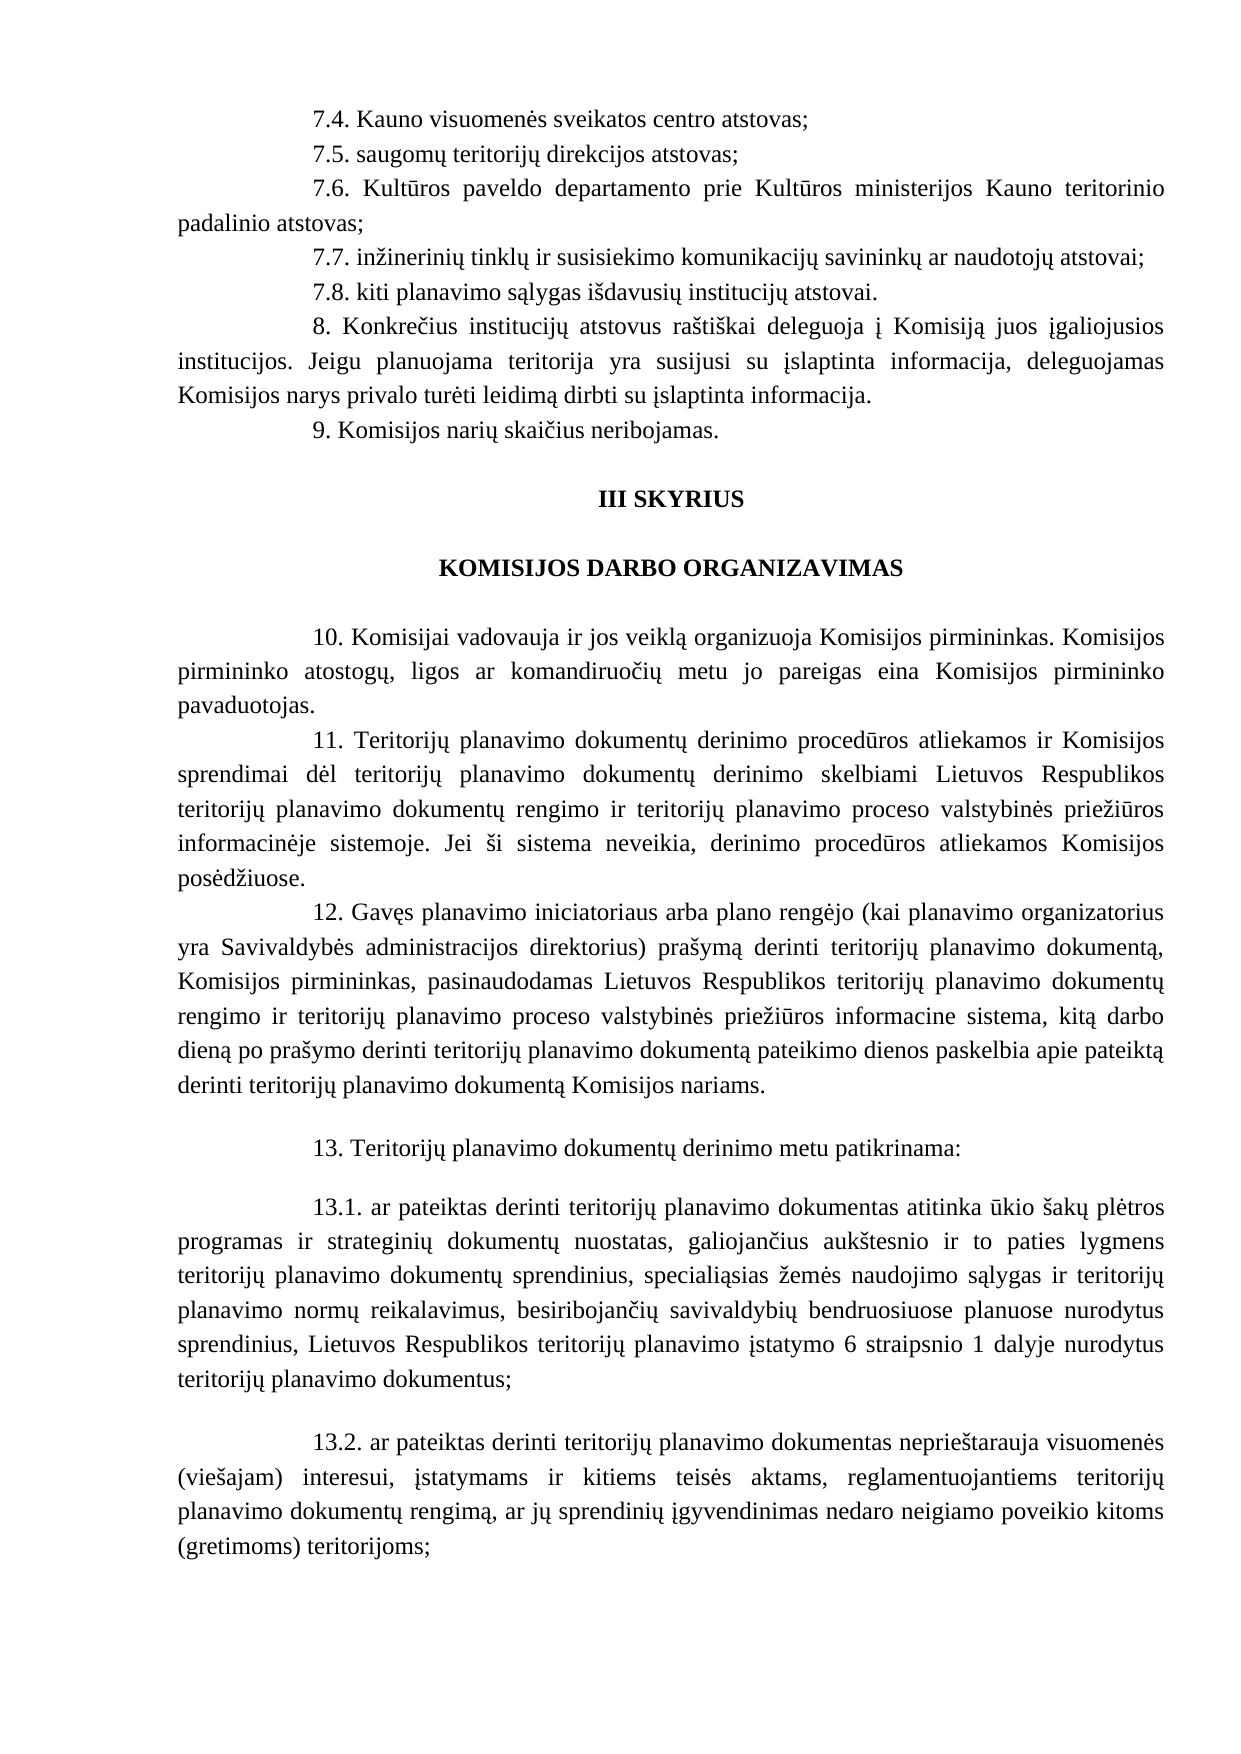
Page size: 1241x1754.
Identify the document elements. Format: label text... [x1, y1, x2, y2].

text 10. Komisijai vadovauja ir jos veiklą organizuoja Komisijos pirmininkas. Komisijos pirmininko atostogų, ligos ar komandiruočių metu jo pareigas eina Komisijos pirmininko pavaduotojas. [177, 622, 1165, 719]
text KOMISIJOS DARBO ORGANIZAVIMAS [177, 553, 1165, 581]
text 9. Komisijos narių skaičius neribojamas. [177, 415, 1165, 443]
text 13.1. ar pateiktas derinti teritorijų planavimo dokumentas atitinka ūkio šakų plėtros programas ir strateginių dokumentų nuostatas, galiojančius aukštesnio ir to paties lygmens teritorijų planavimo dokumentų sprendinius, specialiąsias žemės naudojimo sąlygas ir teritorijų planavimo normų reikalavimus, besiribojančių savivaldybių bendruosiuose planuose nurodytus sprendinius, Lietuvos Respublikos teritorijų planavimo įstatymo 6 straipsnio 1 dalyje nurodytus teritorijų planavimo dokumentus; [177, 1192, 1165, 1393]
text 13.2. ar pateiktas derinti teritorijų planavimo dokumentas neprieštarauja visuomenės (viešajam) interesui, įstatymams ir kitiems teisės aktams, reglamentuojantiems teritorijų planavimo dokumentų rengimą, ar jų sprendinių įgyvendinimas nedaro neigiamo poveikio kitoms (gretimoms) teritorijoms; [177, 1427, 1165, 1559]
text 7.5. saugomų teritorijų direkcijos atstovas; [177, 139, 1165, 168]
text 7.4. Kauno visuomenės sveikatos centro atstovas; [177, 104, 1165, 133]
text III SKYRIUS [177, 484, 1165, 512]
text 8. Konkrečius institucijų atstovus raštiškai deleguoja į Komisiją juos įgaliojusios institucijos. Jeigu planuojama teritorija yra susijusi su įslaptinta informacija, deleguojamas Komisijos narys privalo turėti leidimą dirbti su įslaptinta informacija. [177, 311, 1165, 409]
text 7.6. Kultūros paveldo departamento prie Kultūros ministerijos Kauno teritorinio padalinio atstovas; [177, 173, 1165, 237]
text 7.8. kiti planavimo sąlygas išdavusių institucijų atstovai. [177, 277, 1165, 306]
text 11. Teritorijų planavimo dokumentų derinimo procedūros atliekamos ir Komisijos sprendimai dėl teritorijų planavimo dokumentų derinimo skelbiami Lietuvos Respublikos teritorijų planavimo dokumentų rengimo ir teritorijų planavimo proceso valstybinės priežiūros informacinėje sistemoje. Jei ši sistema neveikia, derinimo procedūros atliekamos Komisijos posėdžiuose. [177, 725, 1165, 892]
text 12. Gavęs planavimo iniciatoriaus arba plano rengėjo (kai planavimo organizatorius yra Savivaldybės administracijos direktorius) prašymą derinti teritorijų planavimo dokumentą, Komisijos pirmininkas, pasinaudodamas Lietuvos Respublikos teritorijų planavimo dokumentų rengimo ir teritorijų planavimo proceso valstybinės priežiūros informacine sistema, kitą darbo dieną po prašymo derinti teritorijų planavimo dokumentą pateikimo dienos paskelbia apie pateiktą derinti teritorijų planavimo dokumentą Komisijos nariams. [177, 897, 1165, 1099]
text 7.7. inžinerinių tinklų ir susisiekimo komunikacijų savininkų ar naudotojų atstovai; [177, 242, 1165, 271]
text 13. Teritorijų planavimo dokumentų derinimo metu patikrinama: [177, 1133, 1165, 1162]
